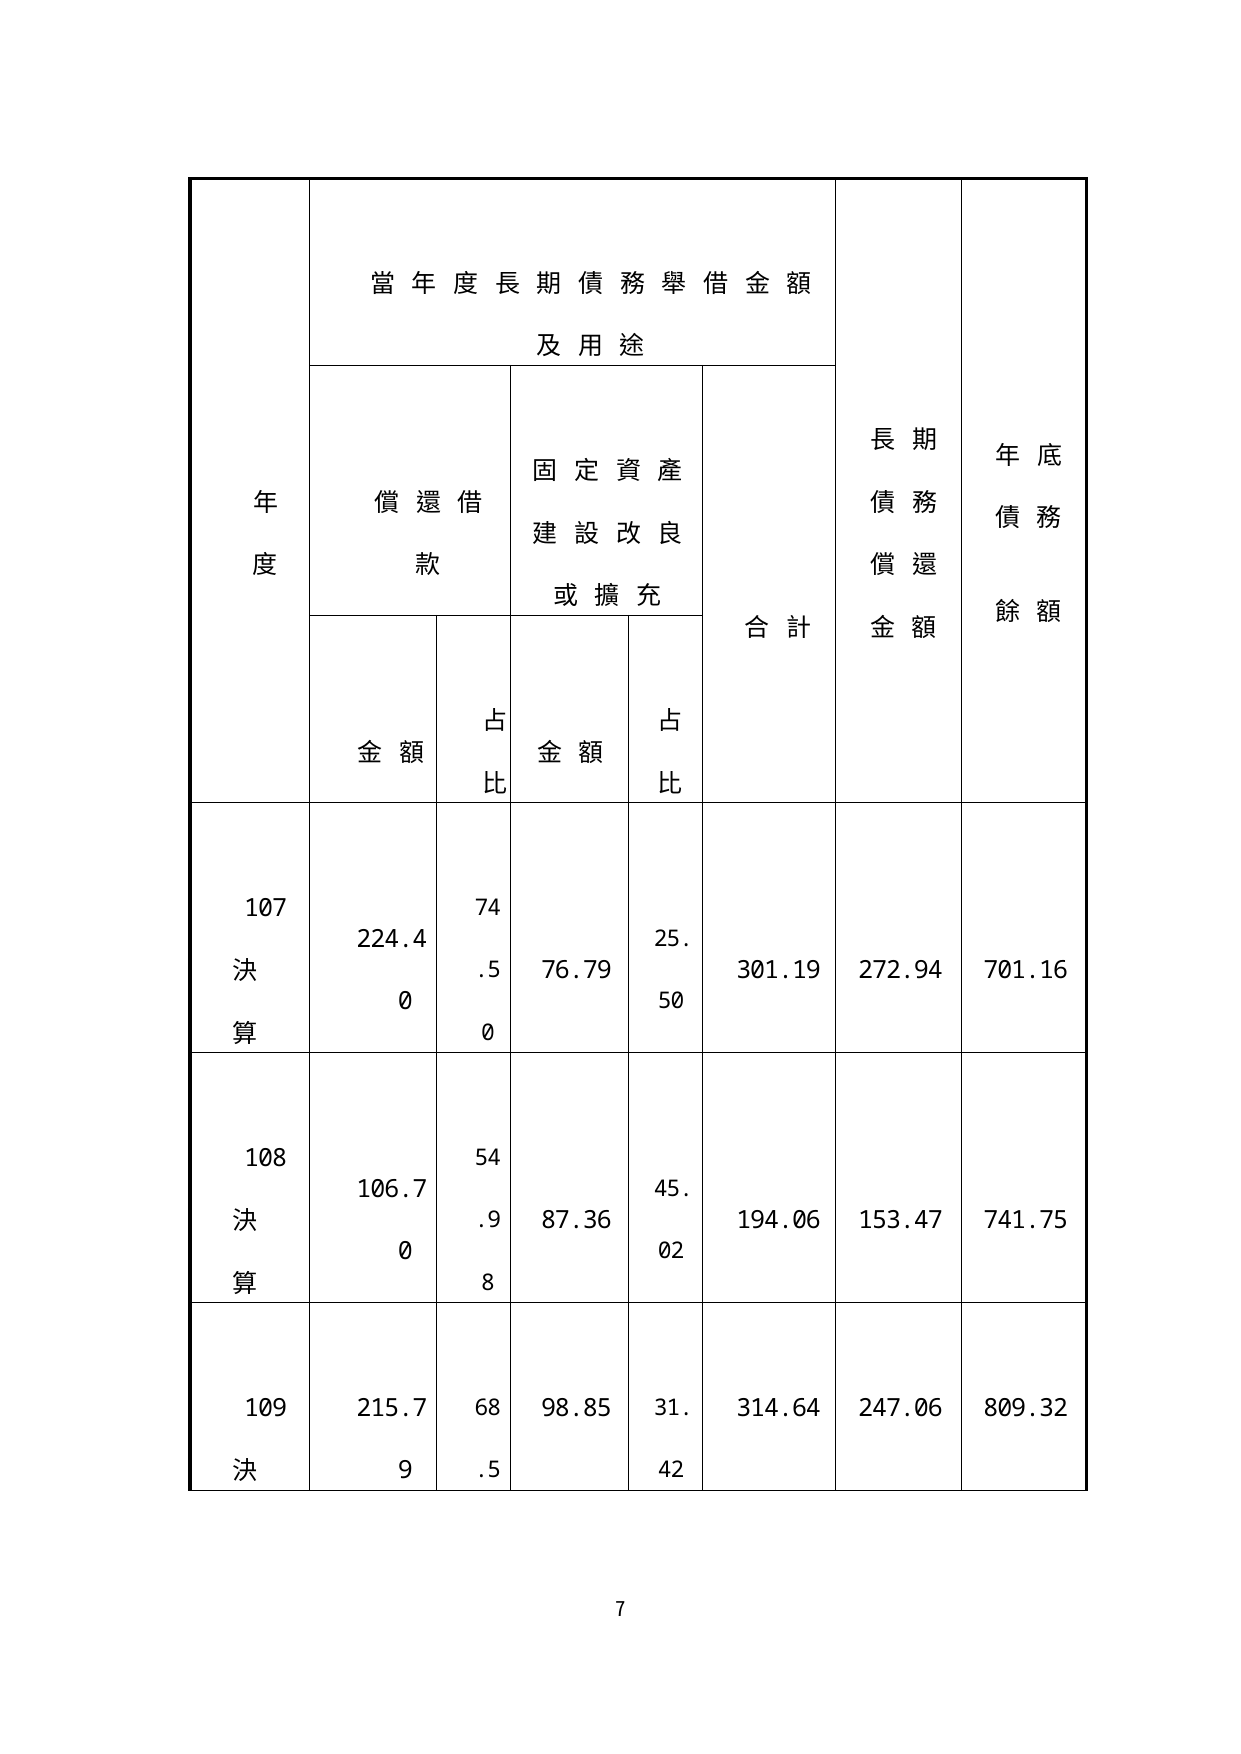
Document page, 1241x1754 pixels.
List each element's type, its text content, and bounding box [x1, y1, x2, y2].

table_cell 25.50 [629, 803, 702, 1052]
table_cell 108決算 [192, 1053, 309, 1302]
table_cell 87.36 [511, 1053, 628, 1302]
table_cell 107決算 [192, 803, 309, 1052]
table_cell 合計 [703, 366, 835, 802]
table_header 長期債務償還金額 [836, 180, 961, 802]
table_cell 247.06 [836, 1303, 961, 1490]
table_cell 76.79 [511, 803, 628, 1052]
table_cell 98.85 [511, 1303, 628, 1490]
table_cell 金額 [310, 616, 436, 802]
table_cell 31.42 [629, 1303, 702, 1490]
table_cell 45.02 [629, 1053, 702, 1302]
table_cell 占比 [437, 616, 510, 802]
table_cell 金額 [511, 616, 628, 802]
table_cell 701.16 [962, 803, 1085, 1052]
table_cell 272.94 [836, 803, 961, 1052]
table_cell 68.5 [437, 1303, 510, 1490]
table_cell 106.70 [310, 1053, 436, 1302]
table_cell 償還借款 [310, 366, 510, 615]
table_cell 109決 [192, 1303, 309, 1490]
table_cell 224.40 [310, 803, 436, 1052]
table_cell 固定資產建設改良或擴充 [511, 366, 702, 615]
table_cell 194.06 [703, 1053, 835, 1302]
table_cell 741.75 [962, 1053, 1085, 1302]
table_cell 54.98 [437, 1053, 510, 1302]
table_header 年度 [192, 180, 309, 802]
table_cell 215.79 [310, 1303, 436, 1490]
table_cell 314.64 [703, 1303, 835, 1490]
table_cell 301.19 [703, 803, 835, 1052]
table_header 當年度長期債務舉借金額及用途 [310, 180, 835, 365]
table_cell 占比 [629, 616, 702, 802]
table_header 年底債務 餘額 [962, 180, 1085, 802]
table_cell 74.50 [437, 803, 510, 1052]
table_cell 809.32 [962, 1303, 1085, 1490]
table_cell 153.47 [836, 1053, 961, 1302]
